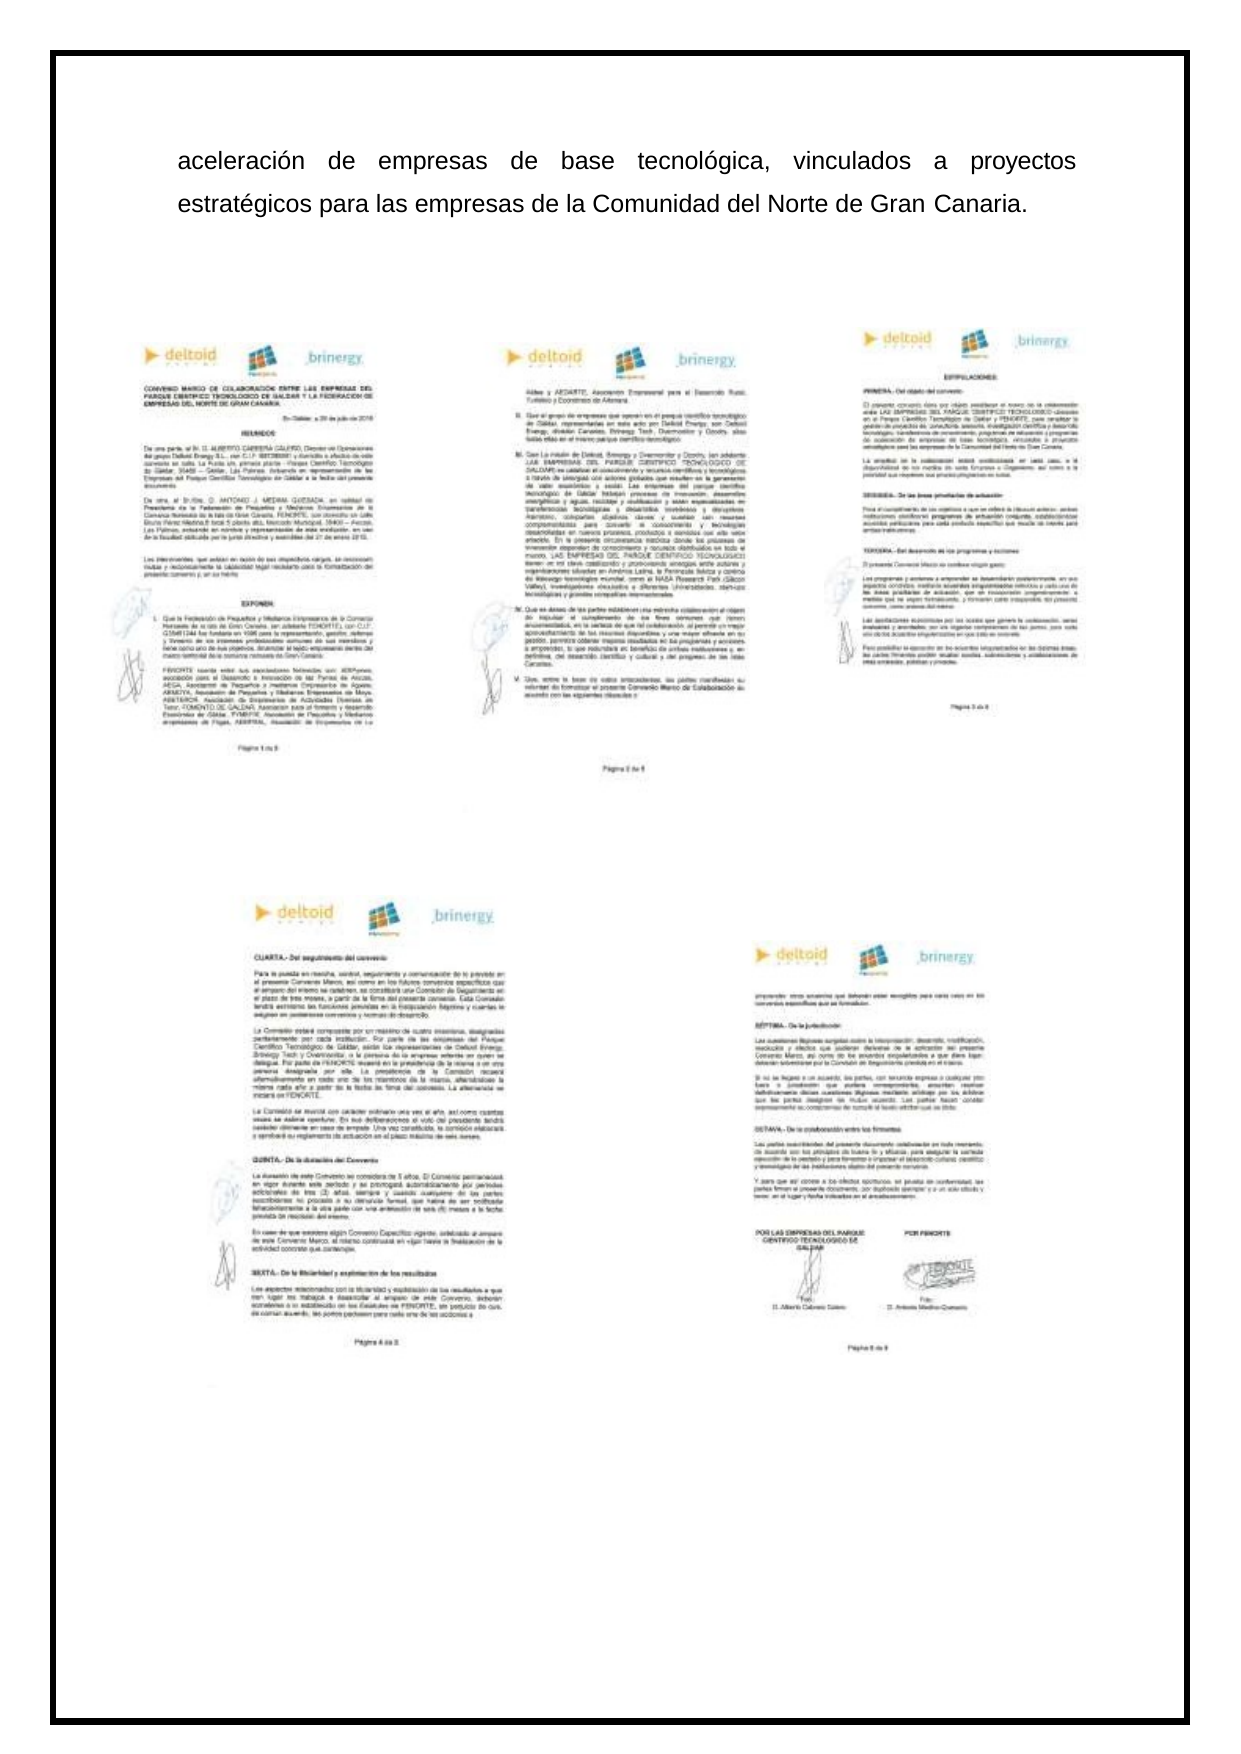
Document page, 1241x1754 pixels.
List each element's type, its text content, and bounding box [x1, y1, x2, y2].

picture [206, 895, 507, 1388]
picture [824, 327, 1087, 717]
picture [102, 342, 378, 756]
picture [751, 940, 991, 1355]
text aceleración de empresas de base tecnológica, vinculados a proyectos estratégicos para las empresas de la Comunidad del Norte de Gran Canaria. [177, 146, 1079, 217]
picture [462, 342, 750, 813]
